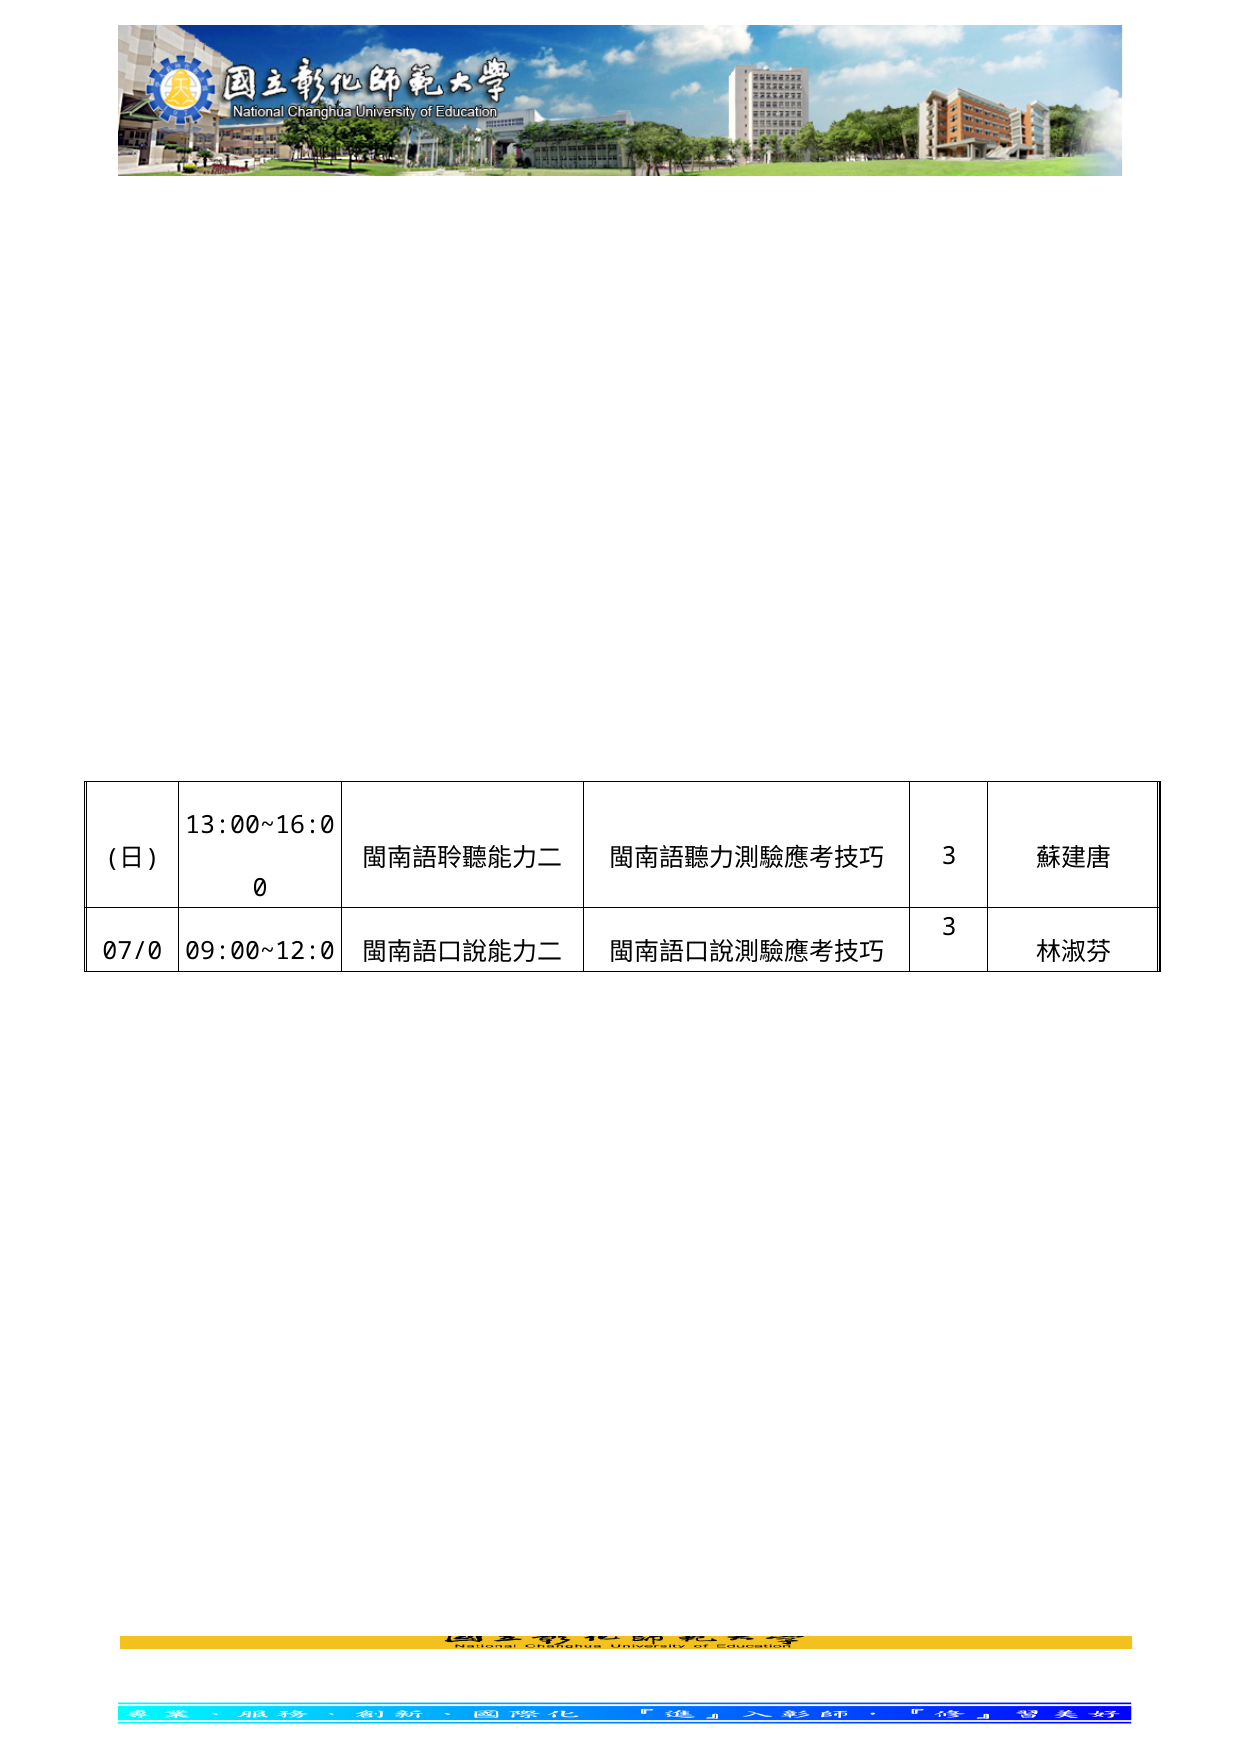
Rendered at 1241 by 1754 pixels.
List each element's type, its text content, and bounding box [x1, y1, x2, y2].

table_cell 閩南語聆聽能力二 [342, 782, 583, 907]
table_cell 林淑芬 [988, 908, 1157, 971]
table_cell 13:00~16:00 [179, 782, 341, 907]
table_cell 蘇建唐 [988, 782, 1157, 907]
table_cell 閩南語口說測驗應考技巧 [584, 908, 909, 971]
table_cell 3 [910, 908, 987, 971]
table_cell 07/0 [87, 908, 178, 971]
table_cell 閩南語口說能力二 [342, 908, 583, 971]
table_cell 3 [910, 782, 987, 907]
table_cell 閩南語聽力測驗應考技巧 [584, 782, 909, 907]
table_cell (日) [87, 782, 178, 907]
table_cell 09:00~12:0 [179, 908, 341, 971]
